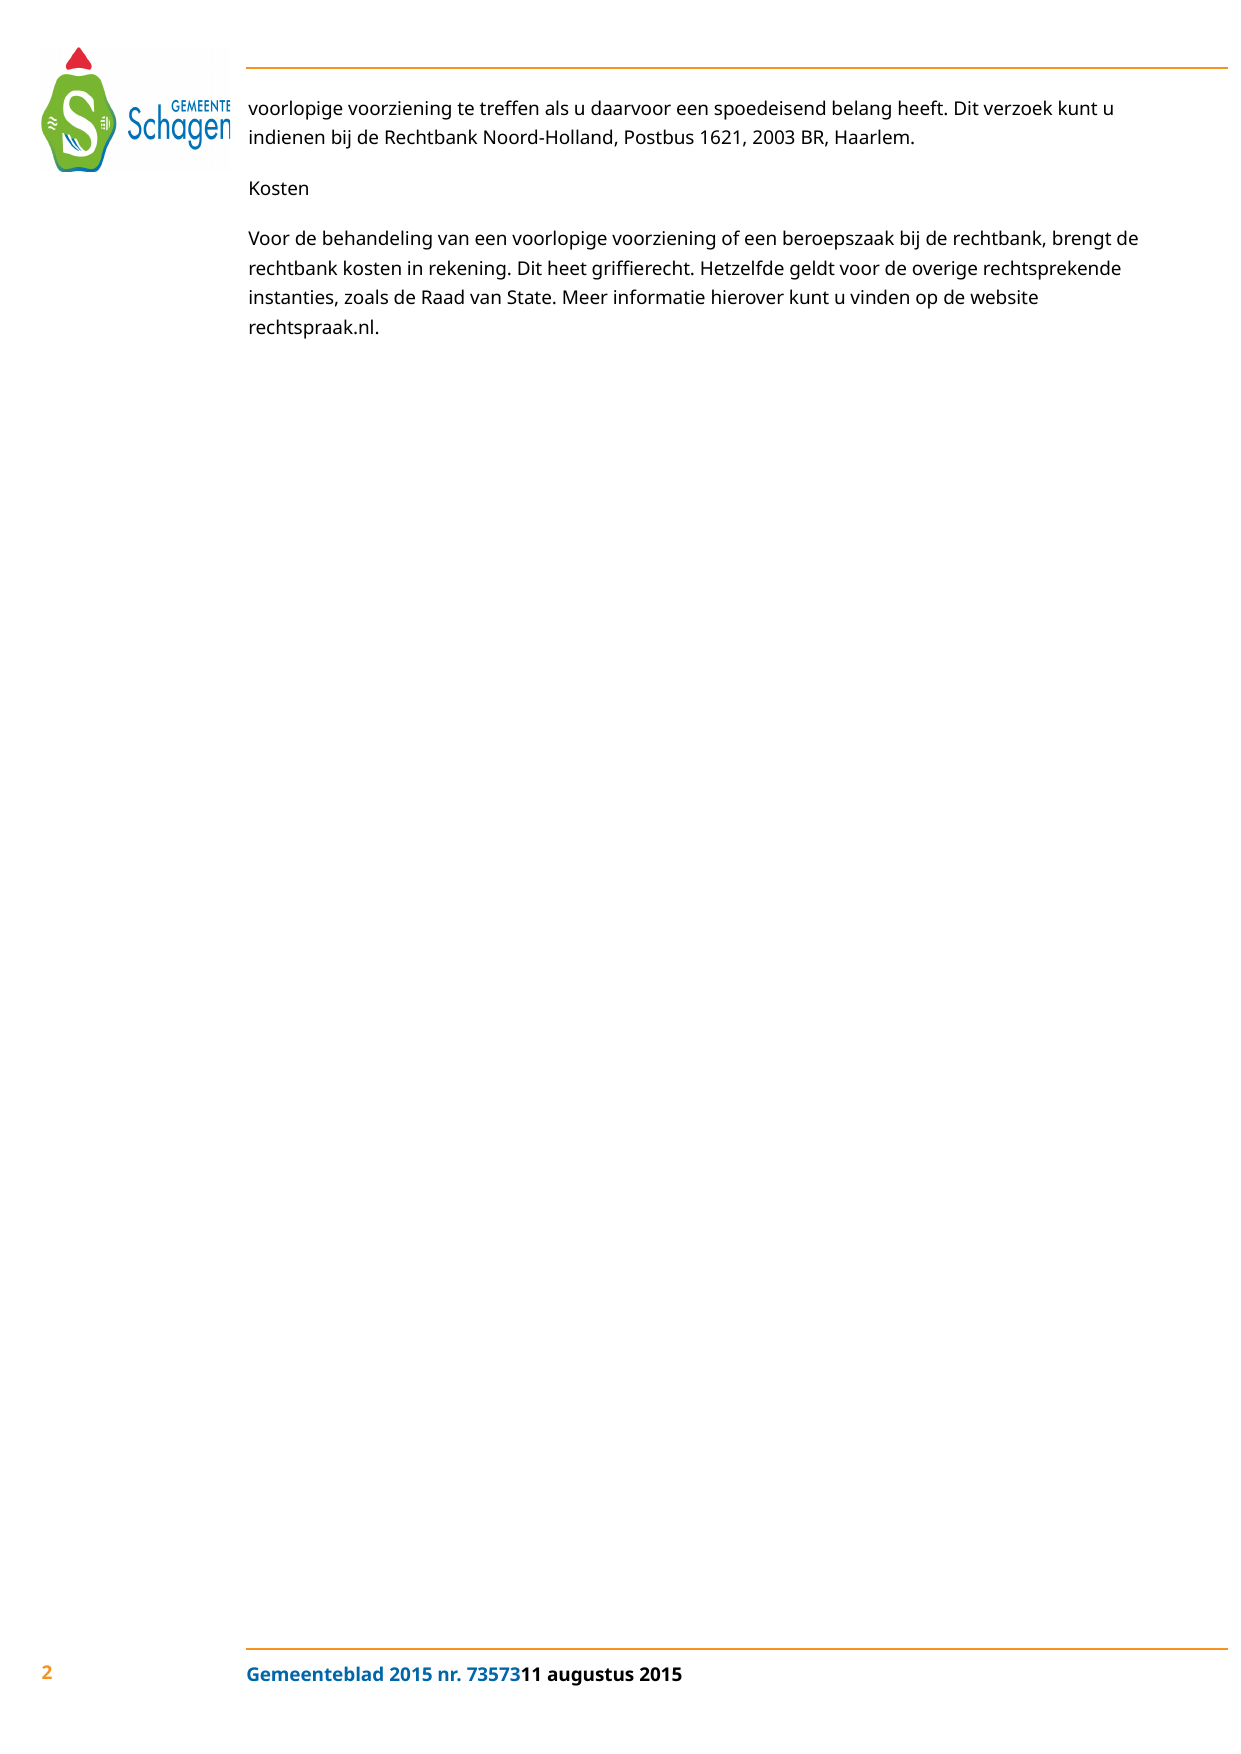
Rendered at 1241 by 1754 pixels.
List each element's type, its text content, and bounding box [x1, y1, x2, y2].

text voorlopige voorziening te treffen als u daarvoor een spoedeisend belang heeft. Dit verzoek kunt u indienen bij de Rechtbank Noord-Holland, Postbus 1621, 2003 BR, Haarlem. [248, 95, 1152, 150]
text Voor de behandeling van een voorlopige voorziening of een beroepszaak bij de rechtbank, brengt de rechtbank kosten in rekening. Dit heet griffierecht. Hetzelfde geldt voor de overige rechtsprekende instanties, zoals de Raad van State. Meer informatie hierover kunt u vinden op de website rechtspraak.nl. [248, 225, 1152, 340]
picture [41, 47, 231, 172]
text Kosten [248, 175, 1152, 201]
